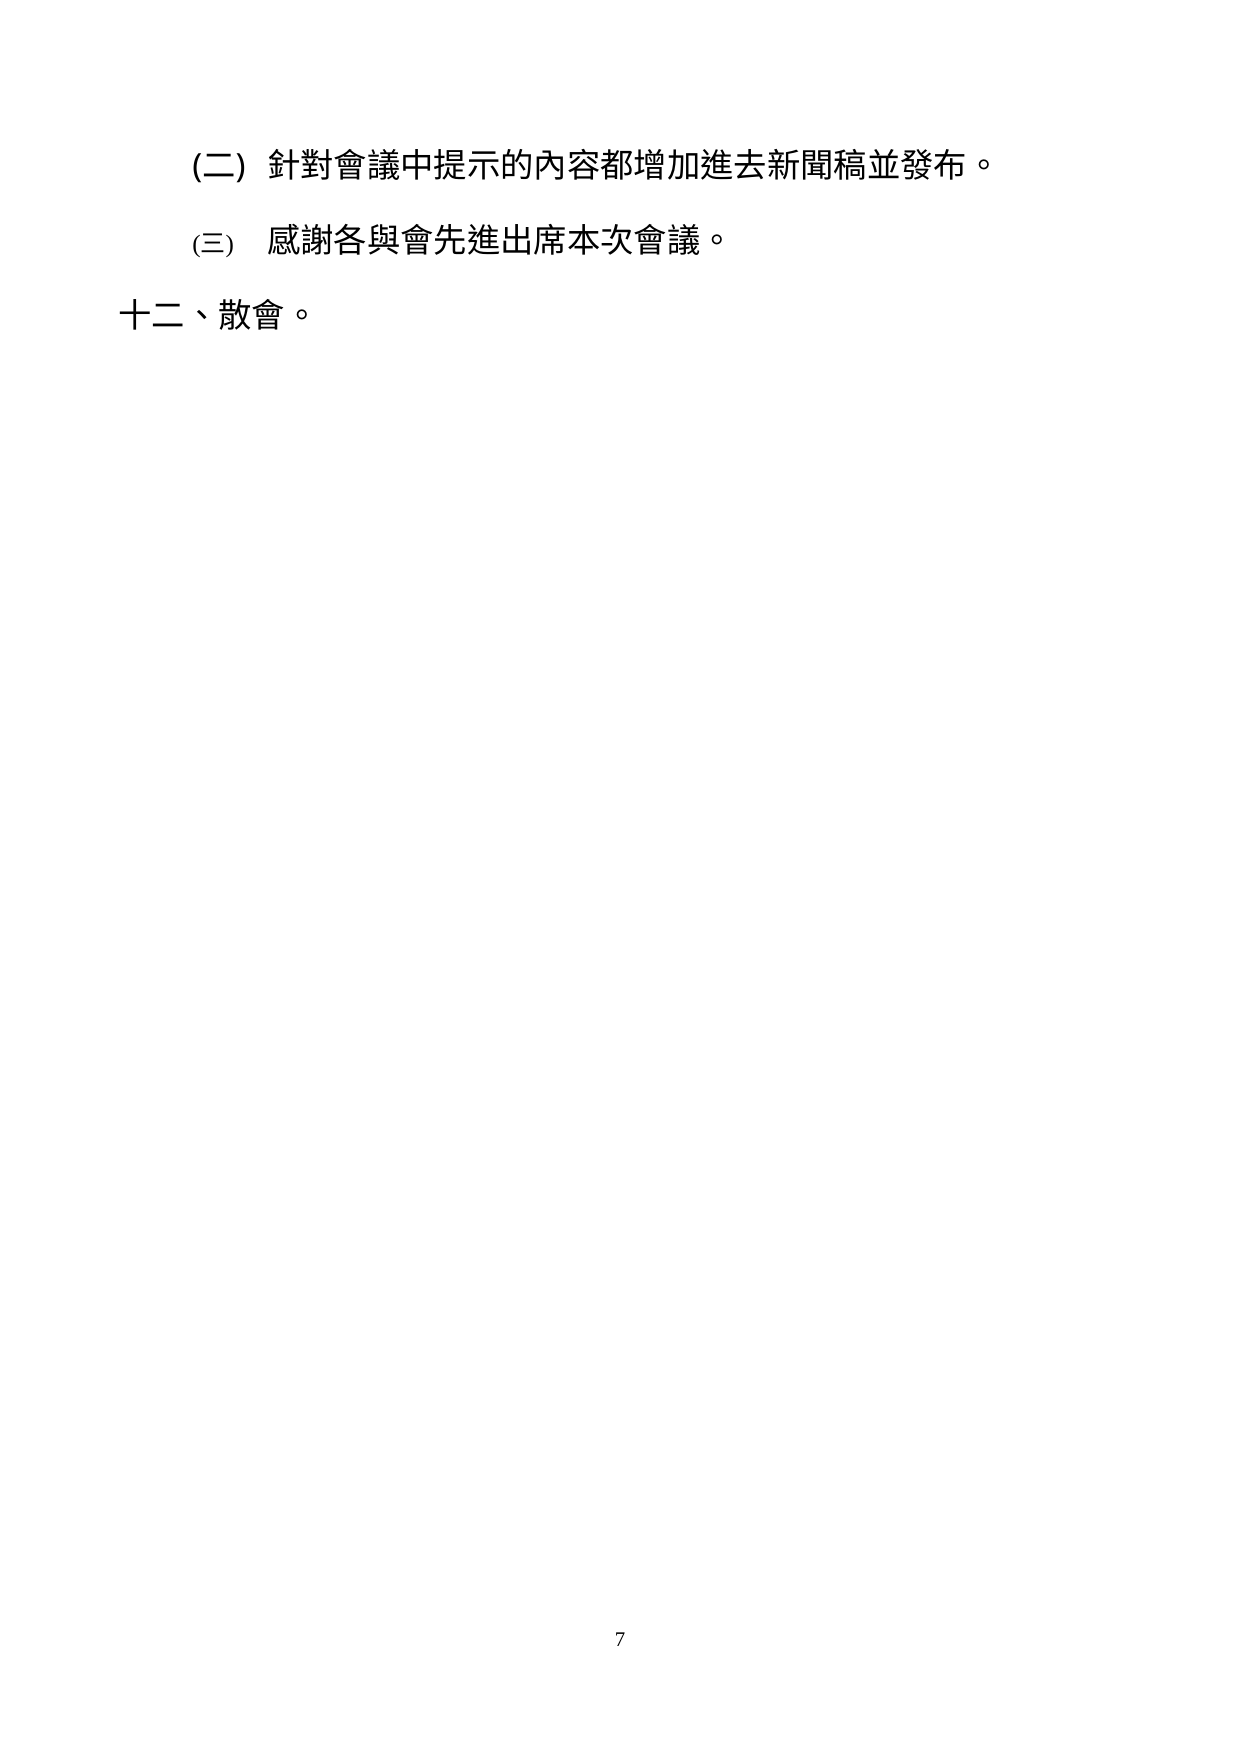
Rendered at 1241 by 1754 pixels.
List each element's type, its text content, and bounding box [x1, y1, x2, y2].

list 針對會議中提示的內容都增加進去新聞稿並發布。 [192, 125, 1121, 200]
list 感謝各與會先進出席本次會議。 [192, 200, 1121, 275]
text 十二、散會。 [118, 275, 1121, 350]
